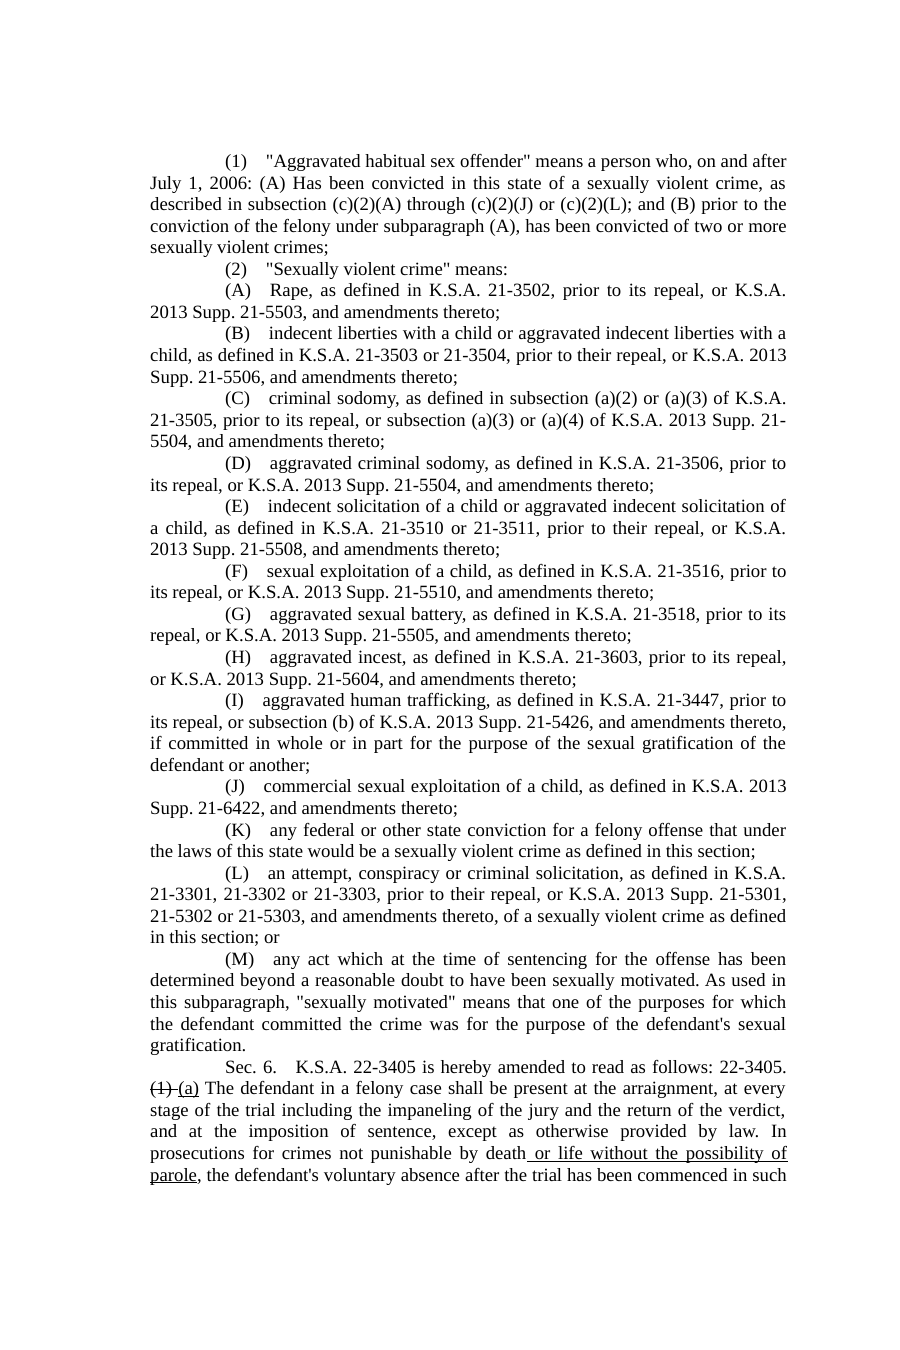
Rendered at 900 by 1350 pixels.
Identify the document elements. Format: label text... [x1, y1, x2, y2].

text (I) aggravated human trafficking, as defined in K.S.A. 21-3447, prior to its repeal, or subsection (b) of K.S.A. 2013 Supp. 21-5426, and amendments thereto, if committed in whole or in part for the purpose of the sexual gratification of the defendant or another; [150, 689, 787, 775]
text (H) aggravated incest, as defined in K.S.A. 21-3603, prior to its repeal, or K.S.A. 2013 Supp. 21-5604, and amendments thereto; [150, 646, 787, 689]
text (1) "Aggravated habitual sex offender" means a person who, on and after July 1, 2006: (A) Has been convicted in this state of a sexually violent crime, as described in subsection (c)(2)(A) through (c)(2)(J) or (c)(2)(L); and (B) prior to the conviction of the felony under subparagraph (A), has been convicted of two or more sexually violent crimes; [150, 150, 787, 258]
text (F) sexual exploitation of a child, as defined in K.S.A. 21-3516, prior to its repeal, or K.S.A. 2013 Supp. 21-5510, and amendments thereto; [150, 560, 787, 603]
text (A) Rape, as defined in K.S.A. 21-3502, prior to its repeal, or K.S.A. 2013 Supp. 21-5503, and amendments thereto; [150, 279, 787, 322]
text (D) aggravated criminal sodomy, as defined in K.S.A. 21-3506, prior to its repeal, or K.S.A. 2013 Supp. 21-5504, and amendments thereto; [150, 452, 787, 495]
text (K) any federal or other state conviction for a felony offense that under the laws of this state would be a sexually violent crime as defined in this section; [150, 818, 787, 862]
text (B) indecent liberties with a child or aggravated indecent liberties with a child, as defined in K.S.A. 21-3503 or 21-3504, prior to their repeal, or K.S.A. 2013 Supp. 21-5506, and amendments thereto; [150, 322, 787, 387]
text (L) an attempt, conspiracy or criminal solicitation, as defined in K.S.A. 21-3301, 21-3302 or 21-3303, prior to their repeal, or K.S.A. 2013 Supp. 21-5301, 21-5302 or 21-5303, and amendments thereto, of a sexually violent crime as defined in this section; or [150, 862, 787, 948]
text Sec. 6. K.S.A. 22-3405 is hereby amended to read as follows: 22-3405. (1) (a) The defendant in a felony case shall be present at the arraignment, at every stage of the trial including the impaneling of the jury and the return of the verdict, and at the imposition of sentence, except as otherwise provided by law. In prosecutions for crimes not punishable by death or life without the possibility of parole, the defendant's voluntary absence after the trial has been commenced in such [150, 1056, 787, 1185]
text (2) "Sexually violent crime" means: [150, 258, 787, 279]
text (M) any act which at the time of sentencing for the offense has been determined beyond a reasonable doubt to have been sexually motivated. As used in this subparagraph, "sexually motivated" means that one of the purposes for which the defendant committed the crime was for the purpose of the defendant's sexual gratification. [150, 948, 787, 1056]
text (E) indecent solicitation of a child or aggravated indecent solicitation of a child, as defined in K.S.A. 21-3510 or 21-3511, prior to their repeal, or K.S.A. 2013 Supp. 21-5508, and amendments thereto; [150, 495, 787, 560]
text (J) commercial sexual exploitation of a child, as defined in K.S.A. 2013 Supp. 21-6422, and amendments thereto; [150, 775, 787, 818]
text (G) aggravated sexual battery, as defined in K.S.A. 21-3518, prior to its repeal, or K.S.A. 2013 Supp. 21-5505, and amendments thereto; [150, 603, 787, 646]
text (C) criminal sodomy, as defined in subsection (a)(2) or (a)(3) of K.S.A. 21-3505, prior to its repeal, or subsection (a)(3) or (a)(4) of K.S.A. 2013 Supp. 21-5504, and amendments thereto; [150, 387, 787, 452]
